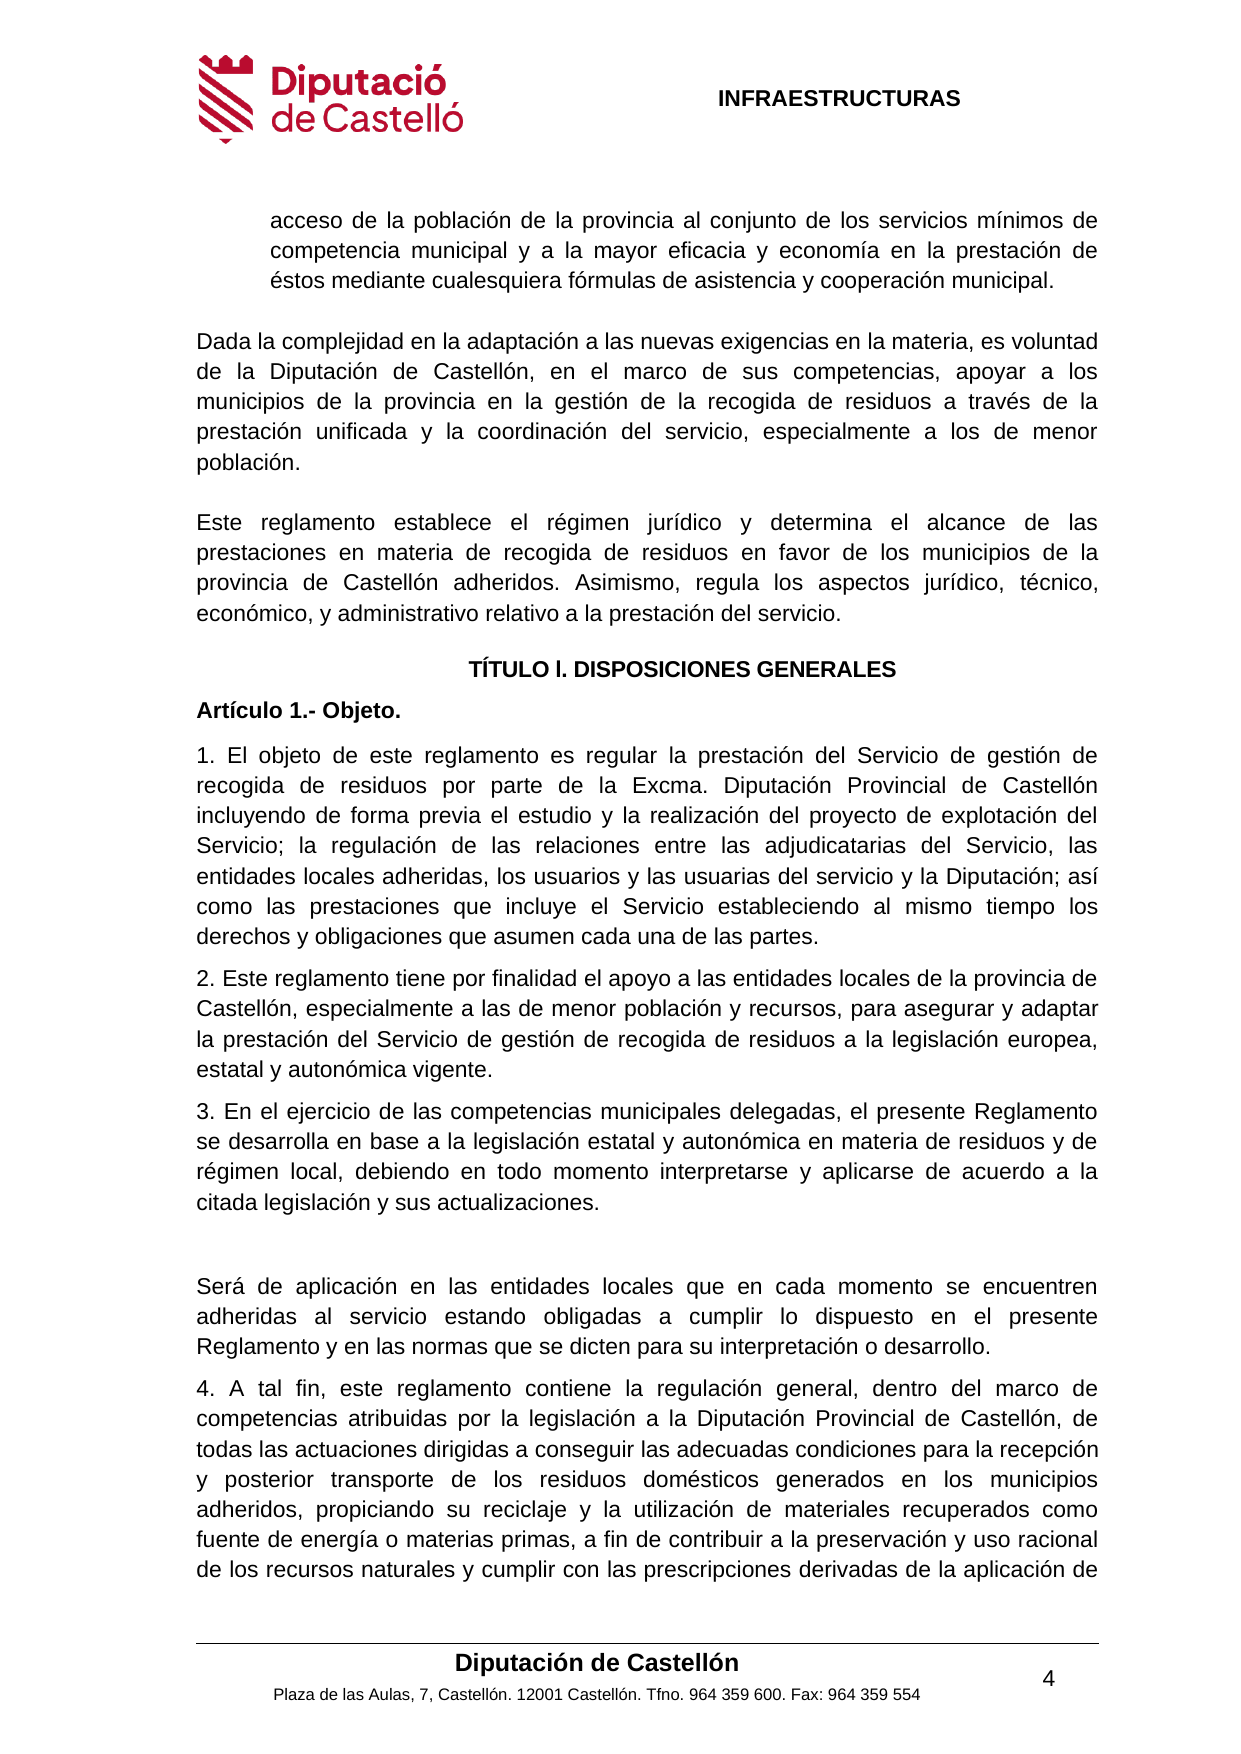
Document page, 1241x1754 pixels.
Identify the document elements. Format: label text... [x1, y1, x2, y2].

text 1. El objeto de este reglamento es regular la prestación del Servicio de gestión de recogida de residuos por parte de la Excma. Diputación Provincial de Castellón incluyendo de forma previa el estudio y la realización del proyecto de explotación del Servicio; la regulación de las relaciones entre las adjudicatarias del Servicio, las entidades locales adheridas, los usuarios y las usuarias del servicio y la Diputación; así como las prestaciones que incluye el Servicio estableciendo al mismo tiempo los derechos y obligaciones que asumen cada una de las partes. [196, 742, 1099, 949]
subtitle Artículo 1.- Objeto. [196, 697, 1099, 723]
text Este reglamento establece el régimen jurídico y determina el alcance de las prestaciones en materia de recogida de residuos en favor de los municipios de la provincia de Castellón adheridos. Asimismo, regula los aspectos jurídico, técnico, económico, y administrativo relativo a la prestación del servicio. [196, 509, 1099, 626]
text 4. A tal fin, este reglamento contiene la regulación general, dentro del marco de competencias atribuidas por la legislación a la Diputación Provincial de Castellón, de todas las actuaciones dirigidas a conseguir las adecuadas condiciones para la recepción y posterior transporte de los residuos domésticos generados en los municipios adheridos, propiciando su reciclaje y la utilización de materiales recuperados como fuente de energía o materias primas, a fin de contribuir a la preservación y uso racional de los recursos naturales y cumplir con las prescripciones derivadas de la aplicación de [196, 1375, 1099, 1583]
text Dada la complejidad en la adaptación a las nuevas exigencias en la materia, es voluntad de la Diputación de Castellón, en el marco de sus competencias, apoyar a los municipios de la provincia en la gestión de la recogida de residuos a través de la prestación unificada y la coordinación del servicio, especialmente a los de menor población. [196, 328, 1099, 475]
text 3. En el ejercicio de las competencias municipales delegadas, el presente Reglamento se desarrolla en base a la legislación estatal y autonómica en materia de residuos y de régimen local, debiendo en todo momento interpretarse y aplicarse de acuerdo a la citada legislación y sus actualizaciones. [196, 1098, 1099, 1215]
subtitle TÍTULO l. DISPOSICIONES GENERALES [271, 656, 1094, 682]
text acceso de la población de la provincia al conjunto de los servicios mínimos de competencia municipal y a la mayor eficacia y economía en la prestación de éstos mediante cualesquiera fórmulas de asistencia y cooperación municipal. [270, 207, 1099, 293]
text Será de aplicación en las entidades locales que en cada momento se encuentren adheridas al servicio estando obligadas a cumplir lo dispuesto en el presente Reglamento y en las normas que se dicten para su interpretación o desarrollo. [196, 1273, 1099, 1359]
picture [198, 55, 463, 144]
text 2. Este reglamento tiene por finalidad el apoyo a las entidades locales de la provincia de Castellón, especialmente a las de menor población y recursos, para asegurar y adaptar la prestación del Servicio de gestión de recogida de residuos a la legislación europea, estatal y autonómica vigente. [196, 965, 1099, 1082]
